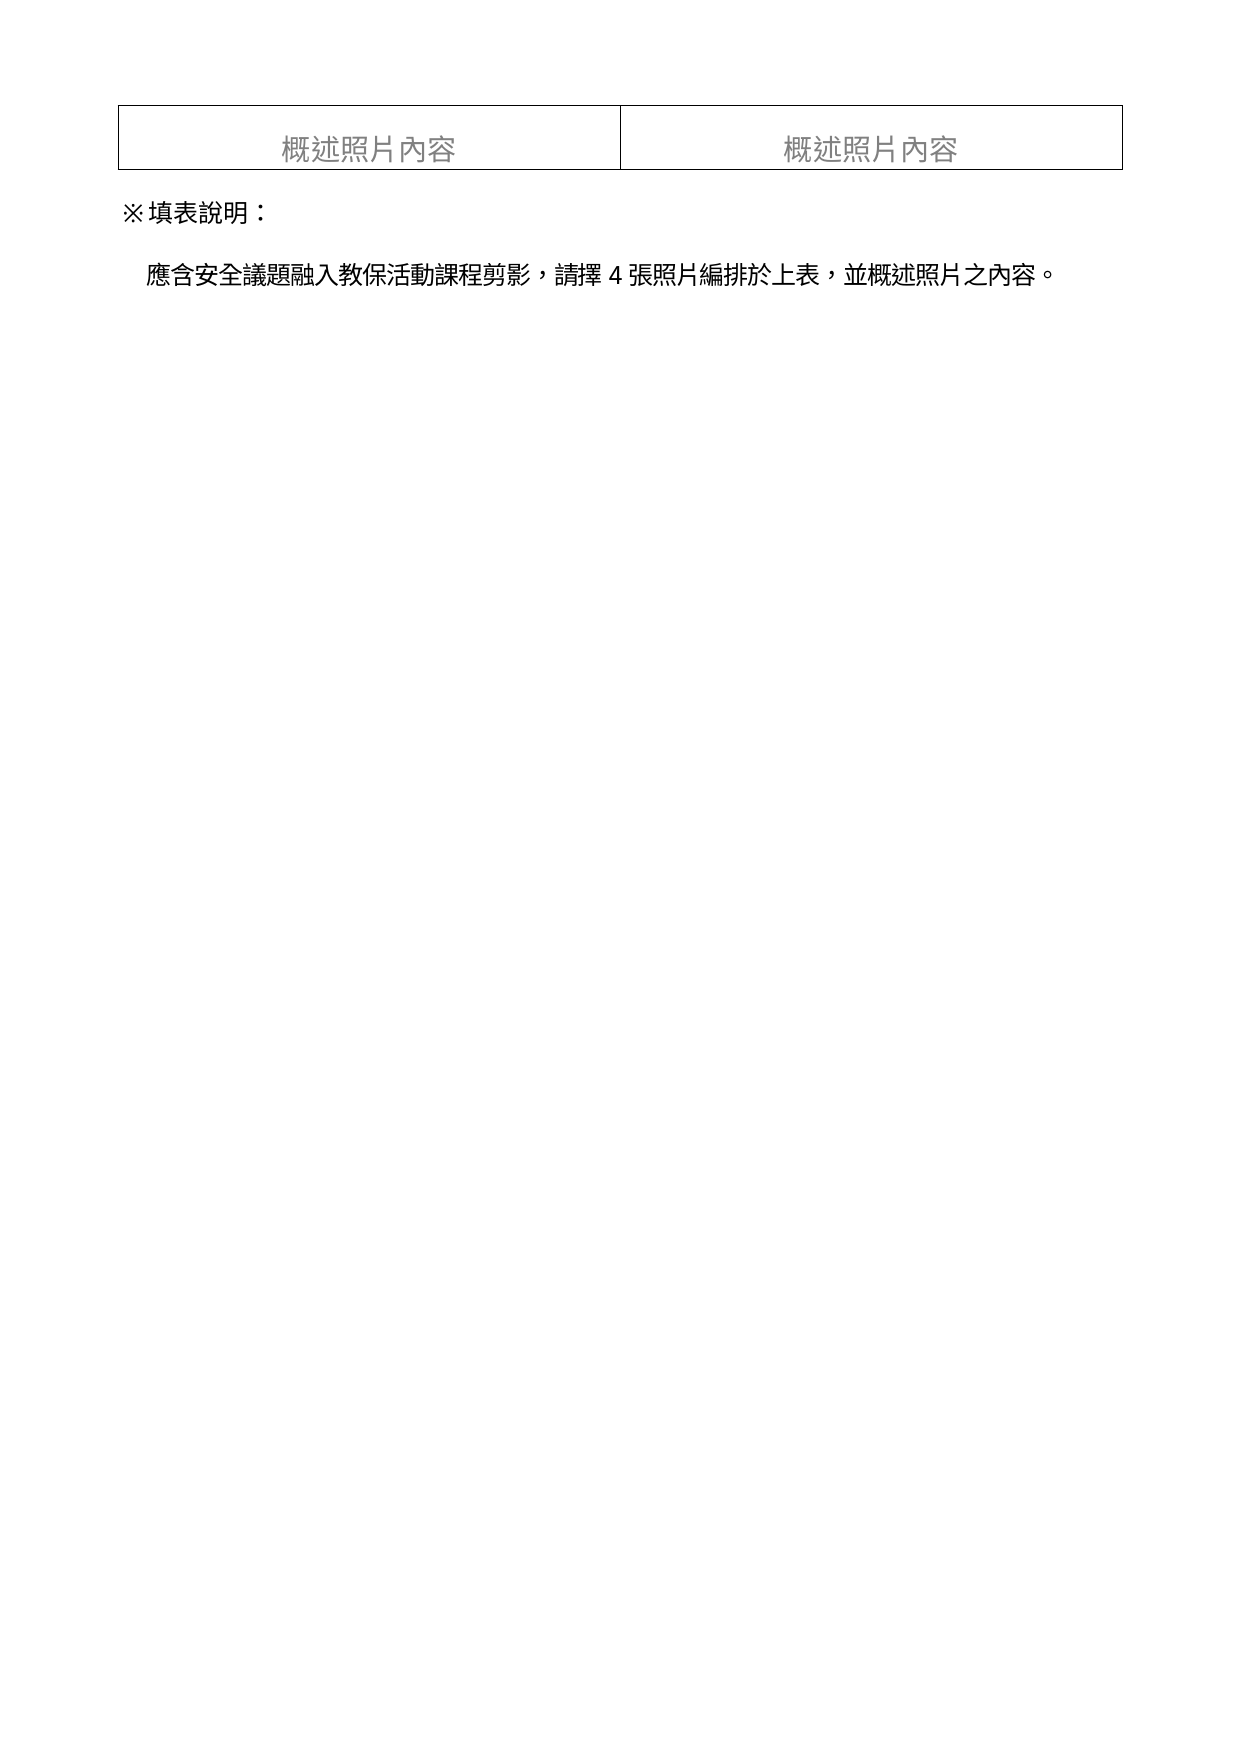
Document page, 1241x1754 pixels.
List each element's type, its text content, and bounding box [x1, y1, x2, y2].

table_cell 概述照片內容 [621, 106, 1122, 168]
text ※填表說明： [118, 170, 1122, 232]
text 應含安全議題融入教保活動課程剪影，請擇4張照片編排於上表，並概述照片之內容。 [147, 232, 1122, 294]
table_cell 概述照片內容 [119, 106, 620, 168]
